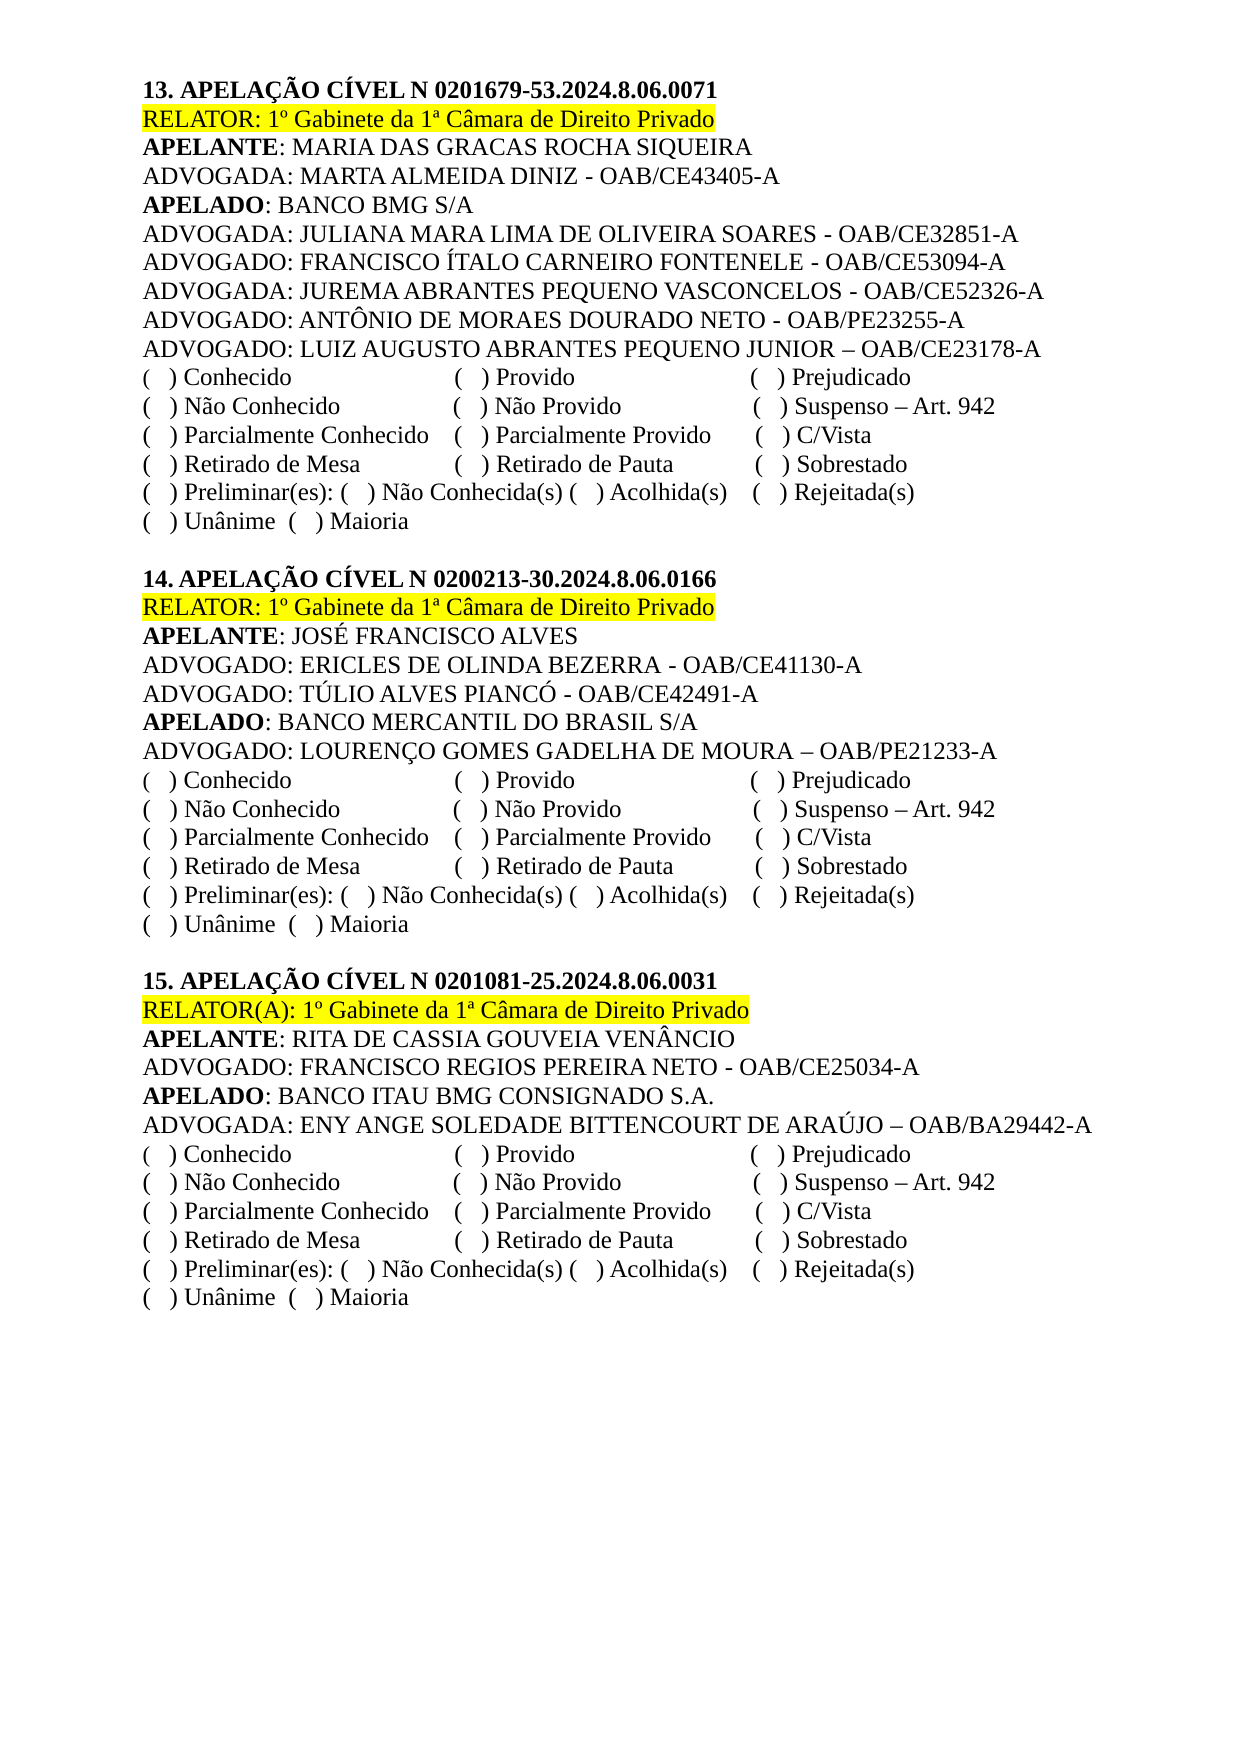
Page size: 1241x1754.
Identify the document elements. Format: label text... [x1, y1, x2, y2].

text ( ) Preliminar(es): ( ) Não Conhecida(s) ( ) Acolhida(s) ( ) Rejeitada(s) [142, 477, 1141, 506]
text ( ) Retirado de Mesa ( ) Retirado de Pauta ( ) Sobrestado [142, 851, 1141, 880]
text ( ) Retirado de Mesa ( ) Retirado de Pauta ( ) Sobrestado [142, 1225, 1141, 1254]
text ( ) Não Conhecido ( ) Não Provido ( ) Suspenso – Art. 942 [142, 1167, 1141, 1196]
text ( ) Não Conhecido ( ) Não Provido ( ) Suspenso – Art. 942 [142, 794, 1141, 822]
text ( ) Conhecido ( ) Provido ( ) Prejudicado [142, 765, 1141, 794]
text 13. APELAÇÃO CÍVEL N 0201679-53.2024.8.06.0071 RELATOR: 1º Gabinete da 1ª Câmara de Direito Privado APELANTE: MARIA DAS GRACAS ROCHA SIQUEIRA ADVOGADA: MARTA ALMEIDA DINIZ - OAB/CE43405-A APELADO: BANCO BMG S/A ADVOGADA: JULIANA MARA LIMA DE OLIVEIRA SOARES - OAB/CE32851-A ADVOGADO: FRANCISCO ÍTALO CARNEIRO FONTENELE - OAB/CE53094-A ADVOGADA: JUREMA ABRANTES PEQUENO VASCONCELOS - OAB/CE52326-A ADVOGADO: ANTÔNIO DE MORAES DOURADO NETO - OAB/PE23255-A ADVOGADO: LUIZ AUGUSTO ABRANTES PEQUENO JUNIOR – OAB/CE23178-A [142, 75, 1141, 362]
text ( ) Unânime ( ) Maioria [142, 1282, 1141, 1369]
text ( ) Não Conhecido ( ) Não Provido ( ) Suspenso – Art. 942 [142, 391, 1141, 420]
text ( ) Parcialmente Conhecido ( ) Parcialmente Provido ( ) C/Vista [142, 822, 1141, 851]
text ( ) Parcialmente Conhecido ( ) Parcialmente Provido ( ) C/Vista [142, 1196, 1141, 1225]
text ( ) Preliminar(es): ( ) Não Conhecida(s) ( ) Acolhida(s) ( ) Rejeitada(s) [142, 1254, 1141, 1282]
text ( ) Parcialmente Conhecido ( ) Parcialmente Provido ( ) C/Vista [142, 420, 1141, 449]
text ( ) Conhecido ( ) Provido ( ) Prejudicado [142, 1139, 1141, 1167]
text ( ) Preliminar(es): ( ) Não Conhecida(s) ( ) Acolhida(s) ( ) Rejeitada(s) [142, 880, 1141, 909]
text ( ) Conhecido ( ) Provido ( ) Prejudicado [142, 362, 1141, 391]
text ( ) Unânime ( ) Maioria 15. APELAÇÃO CÍVEL N 0201081-25.2024.8.06.0031 RELATOR(A): 1º Gabinete da 1ª Câmara de Direito Privado APELANTE: RITA DE CASSIA GOUVEIA VENÂNCIO ADVOGADO: FRANCISCO REGIOS PEREIRA NETO - OAB/CE25034-A APELADO: BANCO ITAU BMG CONSIGNADO S.A. ADVOGADA: ENY ANGE SOLEDADE BITTENCOURT DE ARAÚJO – OAB/BA29442-A [142, 909, 1141, 1139]
text ( ) Unânime ( ) Maioria 14. APELAÇÃO CÍVEL N 0200213-30.2024.8.06.0166 RELATOR: 1º Gabinete da 1ª Câmara de Direito Privado APELANTE: JOSÉ FRANCISCO ALVES ADVOGADO: ERICLES DE OLINDA BEZERRA - OAB/CE41130-A ADVOGADO: TÚLIO ALVES PIANCÓ - OAB/CE42491-A APELADO: BANCO MERCANTIL DO BRASIL S/A ADVOGADO: LOURENÇO GOMES GADELHA DE MOURA – OAB/PE21233-A [142, 506, 1141, 765]
text ( ) Retirado de Mesa ( ) Retirado de Pauta ( ) Sobrestado [142, 449, 1141, 477]
